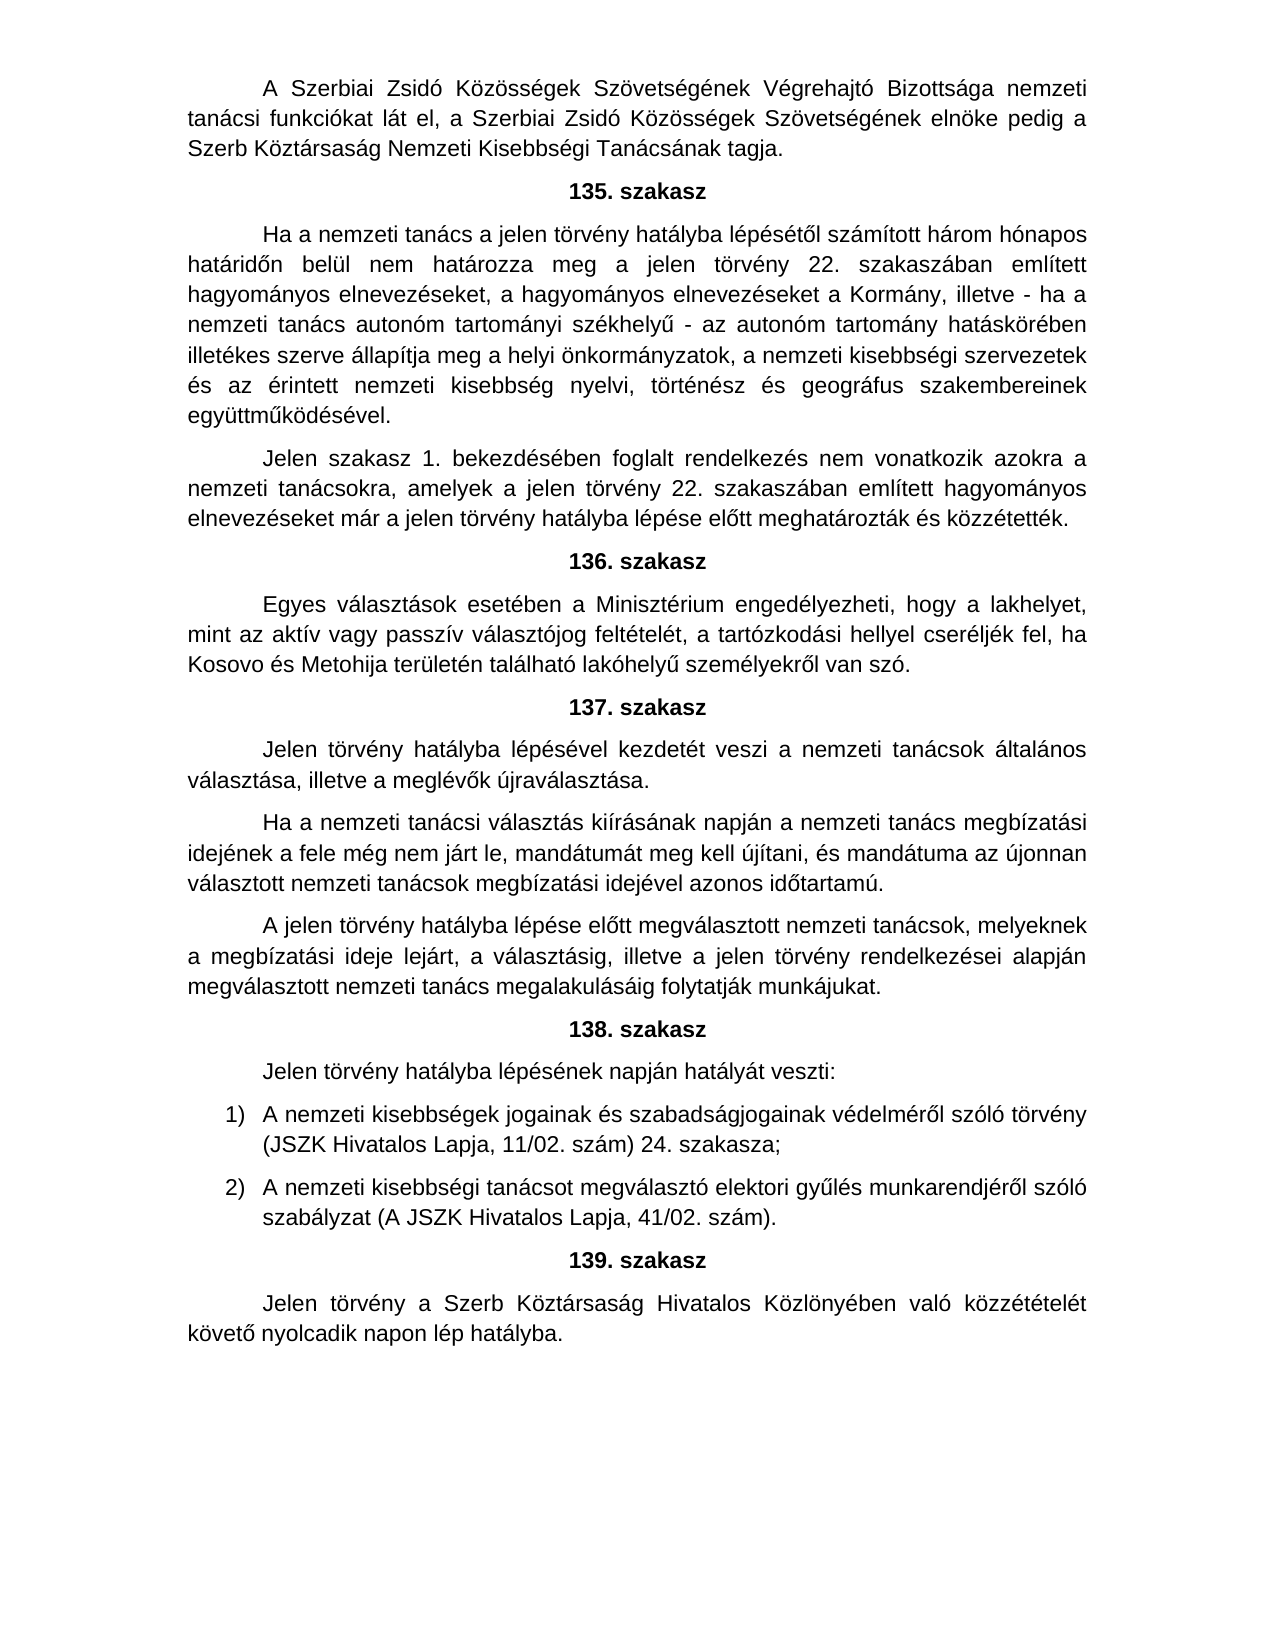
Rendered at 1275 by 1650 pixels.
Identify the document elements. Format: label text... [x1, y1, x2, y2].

text 136. szakasz [187, 548, 1087, 574]
text 139. szakasz [187, 1247, 1087, 1273]
list A nemzeti kisebbségek jogainak és szabadságjogainak védelméről szóló törvény (JSZK Hivatalos Lapja, 11/02. szám) 24. szakasza; [225, 1101, 1087, 1158]
text Ha a nemzeti tanács a jelen törvény hatályba lépésétől számított három hónapos határidőn belül nem határozza meg a jelen törvény 22. szakaszában említett hagyományos elnevezéseket, a hagyományos elnevezéseket a Kormány, illetve - ha a nemzeti tanács autonóm tartományi székhelyű - az autonóm tartomány hatáskörében illetékes szerve állapítja meg a helyi önkormányzatok, a nemzeti kisebbségi szervezetek és az érintett nemzeti kisebbség nyelvi, történész és geográfus szakembereinek együttműködésével. [187, 221, 1087, 428]
text Jelen törvény hatályba lépésével kezdetét veszi a nemzeti tanácsok általános választása, illetve a meglévők újraválasztása. [187, 736, 1087, 793]
text 135. szakasz [187, 178, 1087, 204]
list A nemzeti kisebbségi tanácsot megválasztó elektori gyűlés munkarendjéről szóló szabályzat (A JSZK Hivatalos Lapja, 41/02. szám). [225, 1174, 1087, 1231]
text Jelen törvény a Szerb Köztársaság Hivatalos Közlönyében való közzétételét követő nyolcadik napon lép hatályba. [187, 1289, 1087, 1346]
text Egyes választások esetében a Minisztérium engedélyezheti, hogy a lakhelyet, mint az aktív vagy passzív választójog feltételét, a tartózkodási hellyel cseréljék fel, ha Kosovo és Metohija területén található lakóhelyű személyekről van szó. [187, 591, 1087, 677]
text 138. szakasz [187, 1016, 1087, 1042]
text A Szerbiai Zsidó Közösségek Szövetségének Végrehajtó Bizottsága nemzeti tanácsi funkciókat lát el, a Szerbiai Zsidó Közösségek Szövetségének elnöke pedig a Szerb Köztársaság Nemzeti Kisebbségi Tanácsának tagja. [187, 75, 1087, 162]
text Ha a nemzeti tanácsi választás kiírásának napján a nemzeti tanács megbízatási idejének a fele még nem járt le, mandátumát meg kell újítani, és mandátuma az újonnan választott nemzeti tanácsok megbízatási idejével azonos időtartamú. [187, 809, 1087, 896]
text Jelen szakasz 1. bekezdésében foglalt rendelkezés nem vonatkozik azokra a nemzeti tanácsokra, amelyek a jelen törvény 22. szakaszában említett hagyományos elnevezéseket már a jelen törvény hatályba lépése előtt meghatározták és közzétették. [187, 445, 1087, 532]
text Jelen törvény hatályba lépésének napján hatályát veszti: [187, 1058, 1087, 1085]
text 137. szakasz [187, 694, 1087, 720]
text A jelen törvény hatályba lépése előtt megválasztott nemzeti tanácsok, melyeknek a megbízatási ideje lejárt, a választásig, illetve a jelen törvény rendelkezései alapján megválasztott nemzeti tanács megalakulásáig folytatják munkájukat. [187, 912, 1087, 999]
